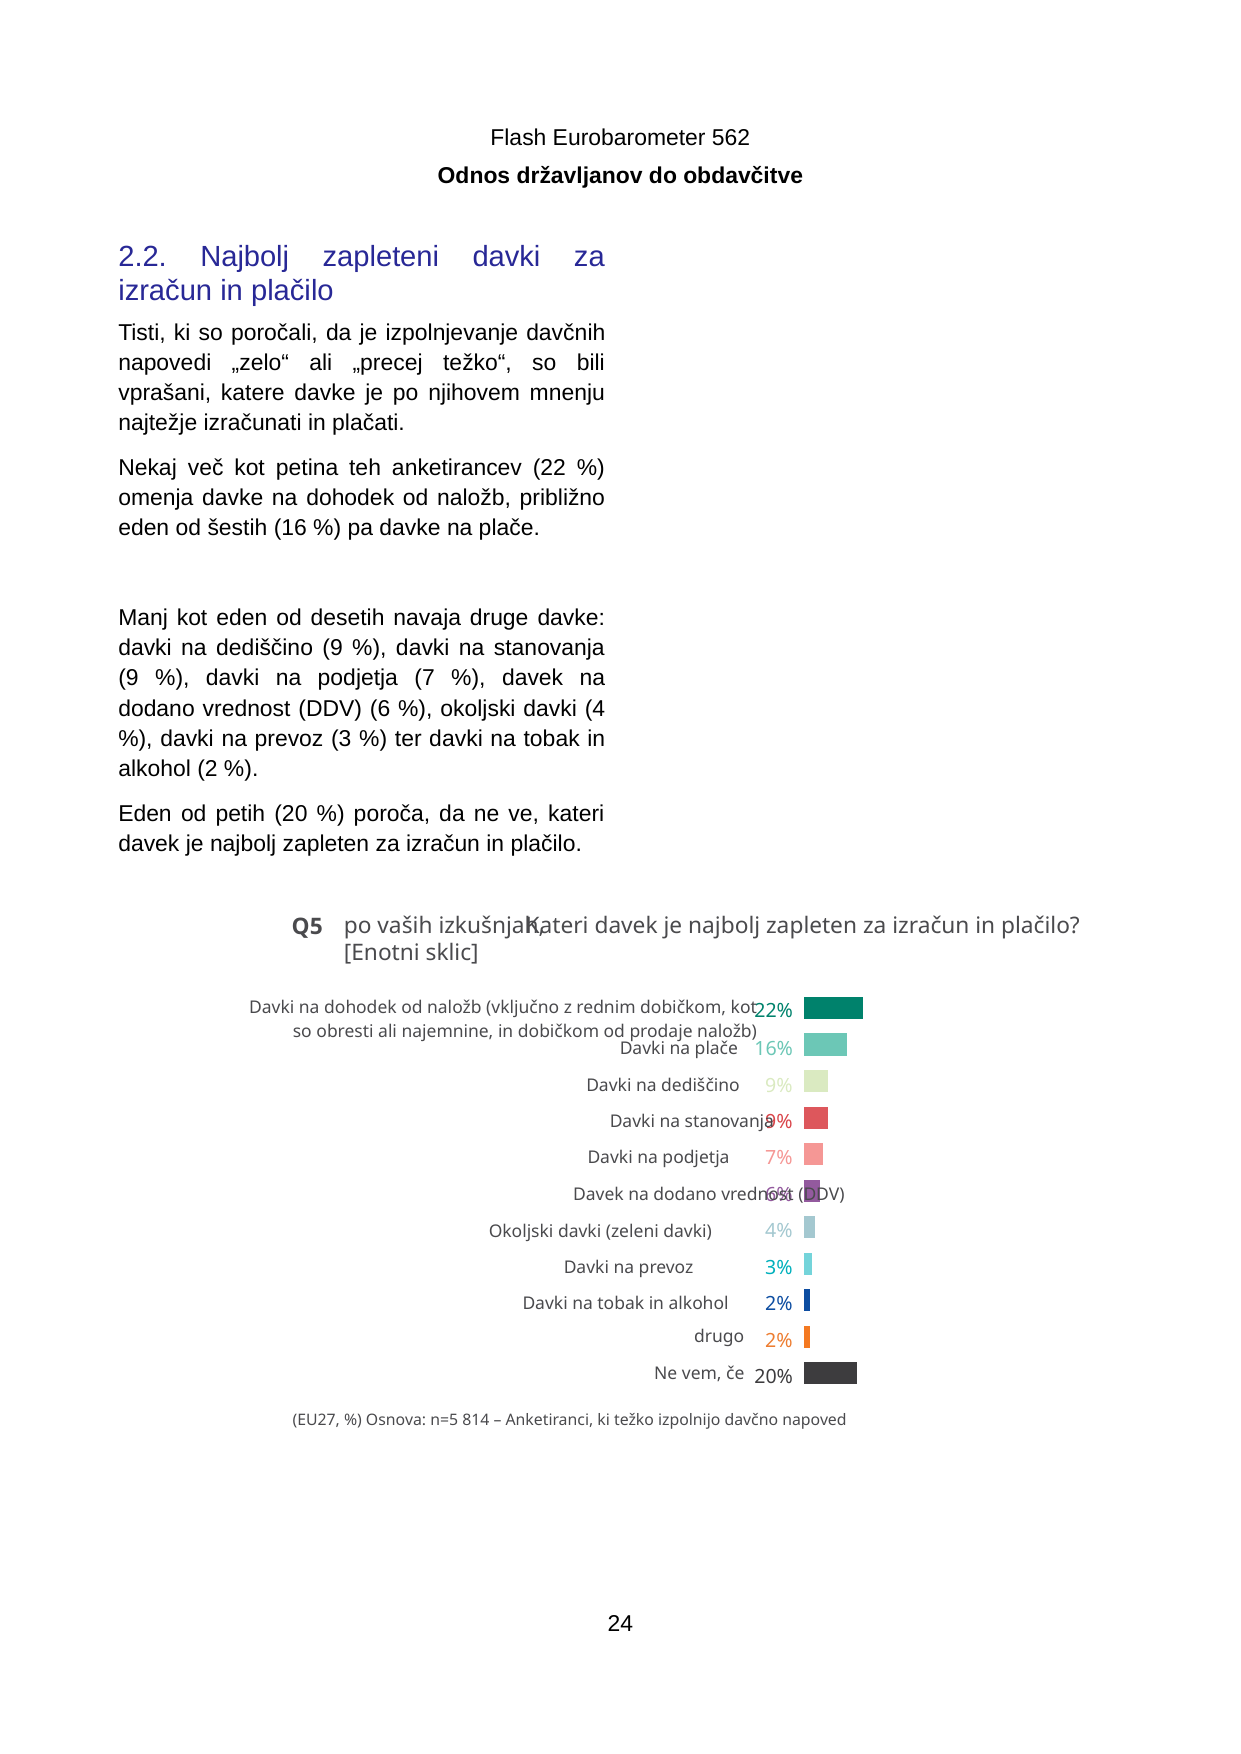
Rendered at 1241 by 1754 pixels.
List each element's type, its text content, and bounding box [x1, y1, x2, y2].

text Manj kot eden od desetih navaja druge davke: davki na dediščino (9 %), davki na stanovanja (9 %), davki na podjetja (7 %), davek na dodano vrednost (DDV) (6 %), okoljski davki (4 %), davki na prevoz (3 %) ter davki na tobak in alkohol (2 %). [118, 604, 605, 781]
text Eden od petih (20 %) poroča, da ne ve, kateri davek je najbolj zapleten za izračun in plačilo. [118, 800, 605, 856]
text Nekaj več kot petina teh anketirancev (22 %) omenja davke na dohodek od naložb, približno eden od šestih (16 %) pa davke na plače. [118, 454, 605, 541]
text Tisti, ki so poročali, da je izpolnjevanje davčnih napovedi „zelo“ ali „precej težko“, so bili vprašani, katere davke je po njihovem mnenju najtežje izračunati in plačati. [118, 318, 605, 436]
subtitle 2.2. Najbolj zapleteni davki za izračun in plačilo [118, 239, 605, 306]
